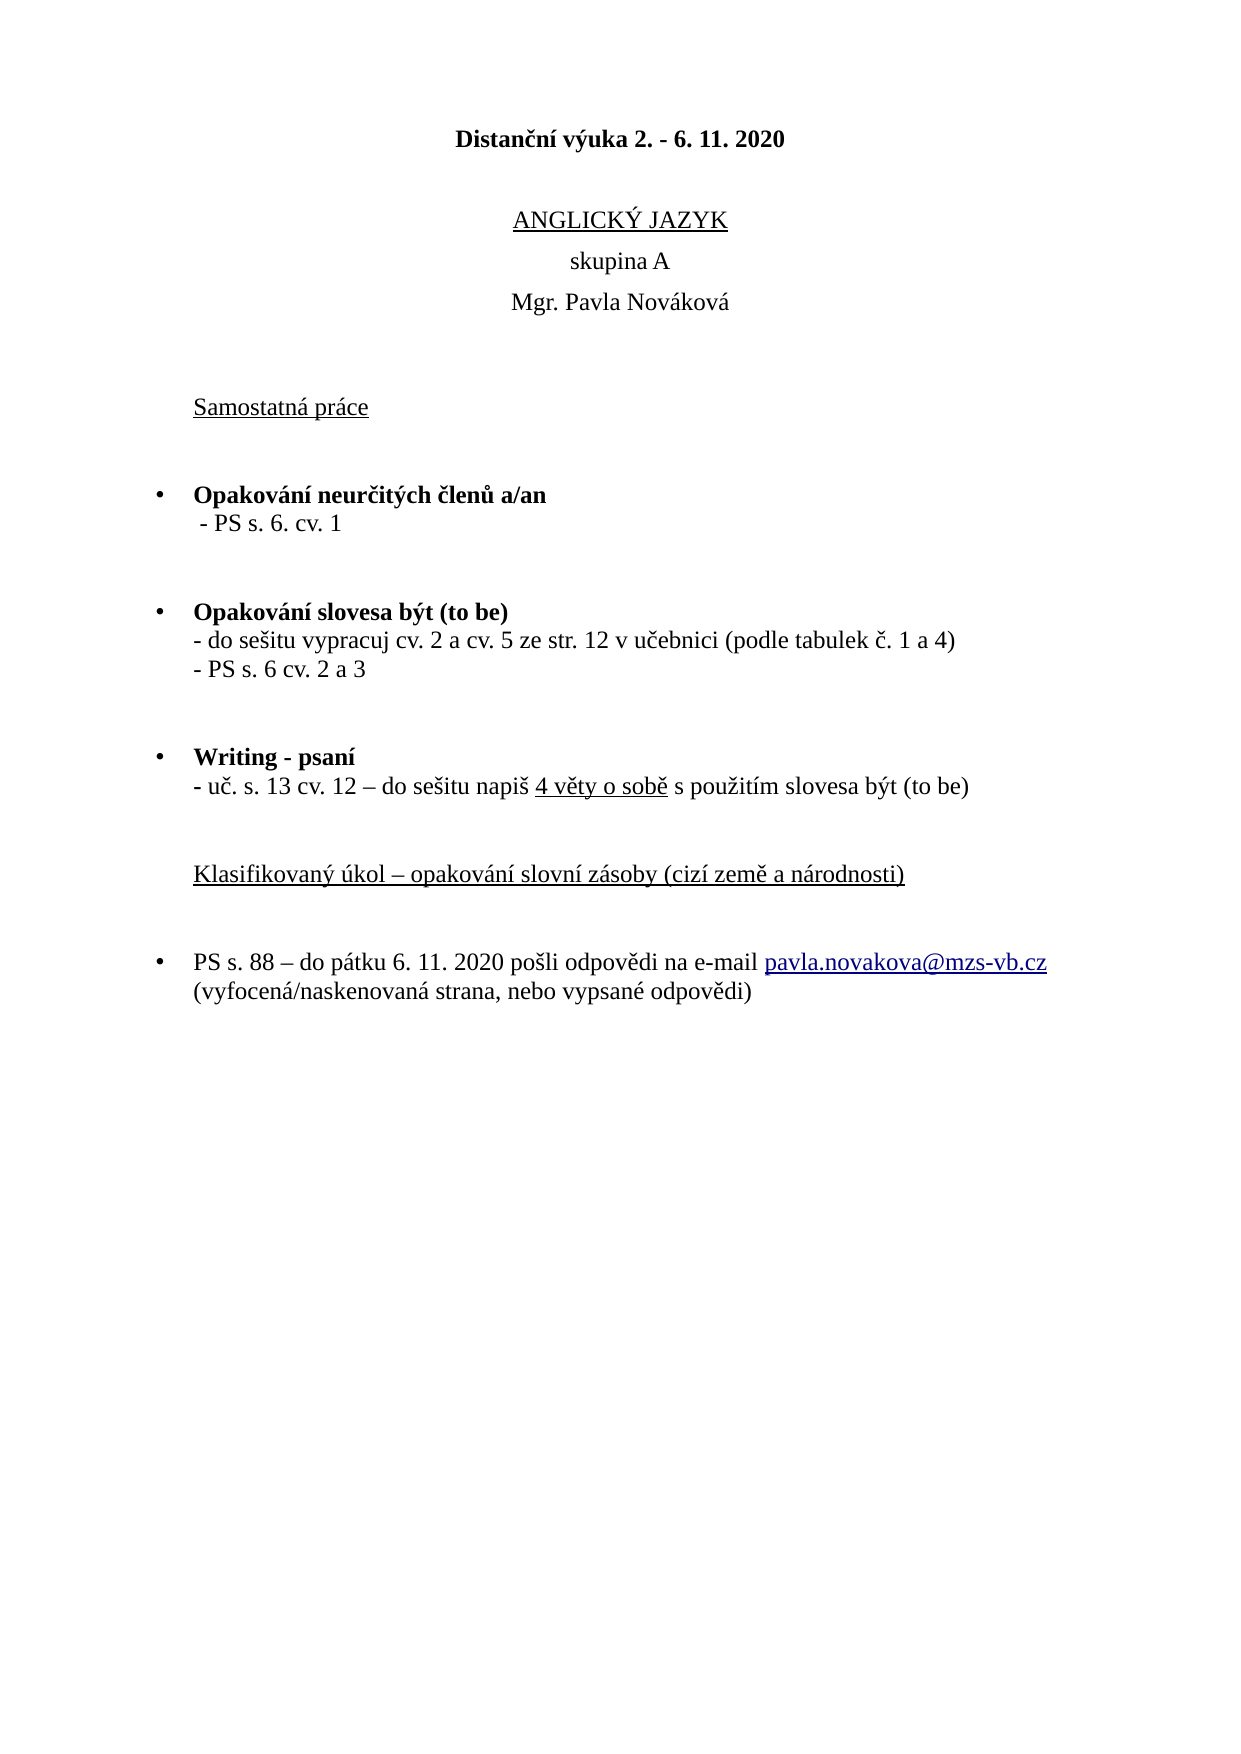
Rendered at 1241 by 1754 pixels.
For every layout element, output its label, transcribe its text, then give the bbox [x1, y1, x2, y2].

list Opakování slovesa být (to be) - do sešitu vypracuj cv. 2 a cv. 5 ze str. 12 v učebnici (podle tabulek č. 1 a 4) - PS s. 6 cv. 2 a 3 [156, 597, 1122, 683]
text Distanční výuka 2. - 6. 11. 2020 [118, 124, 1122, 153]
list Writing - psaní - uč. s. 13 cv. 12 – do sešitu napiš 4 věty o sobě s použitím slovesa být (to be) [156, 742, 1122, 800]
list Klasifikovaný úkol – opakování slovní zásoby (cizí země a národnosti) [156, 859, 1122, 888]
list Opakování neurčitých členů a/an - PS s. 6. cv. 1 [156, 480, 1122, 537]
text ANGLICKÝ JAZYK [118, 205, 1122, 234]
list Samostatná práce [156, 392, 1122, 420]
list PS s. 88 – do pátku 6. 11. 2020 pošli odpovědi na e-mail pavla.novakova@mzs-vb.cz (vyfocená/naskenovaná strana, nebo vypsané odpovědi) [156, 947, 1122, 1005]
text skupina A [118, 246, 1122, 275]
text Mgr. Pavla Nováková [118, 287, 1122, 315]
